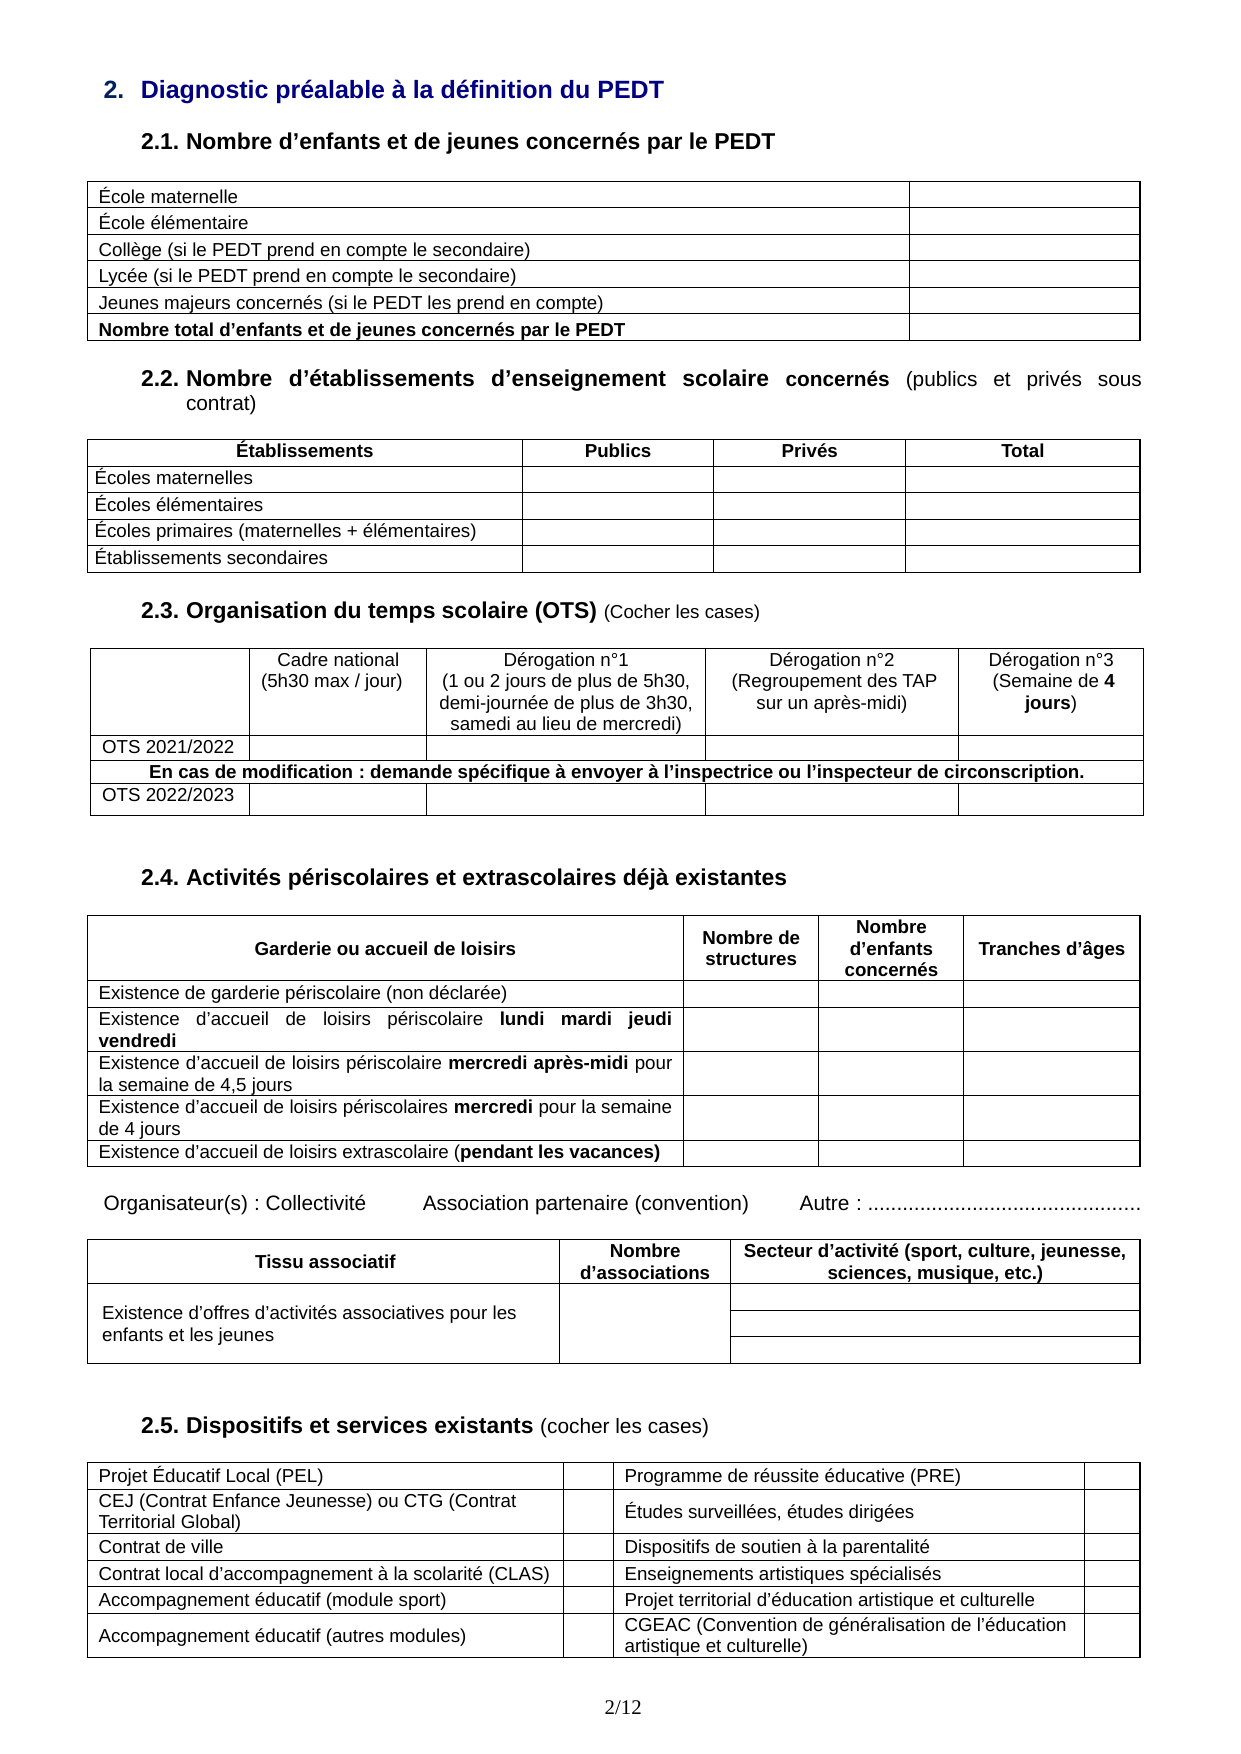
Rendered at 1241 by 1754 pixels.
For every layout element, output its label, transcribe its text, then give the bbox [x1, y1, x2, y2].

table_cell [964, 1096, 1139, 1139]
table_header [564, 1463, 613, 1489]
table_header Cadre national (5h30 max / jour) [250, 649, 426, 735]
table_cell Collège (si le PEDT prend en compte le secondaire) [88, 235, 909, 260]
table_cell [906, 520, 1139, 545]
table_header Tranches d’âges [964, 916, 1139, 980]
table_header Garderie ou accueil de loisirs [88, 916, 683, 980]
table_cell [714, 520, 905, 545]
table_cell Écoles élémentaires [88, 493, 522, 519]
table_header Publics [523, 440, 713, 466]
table_cell Enseignements artistiques spécialisés [614, 1561, 1084, 1586]
list Dispositifs et services existants (cocher les cases) [141, 1412, 1142, 1438]
table_cell [906, 467, 1139, 492]
table_cell En cas de modification : demande spécifique à envoyer à l’inspectrice ou l’inspecteur de circonscription. [91, 761, 1143, 782]
table_cell [523, 546, 713, 572]
table_cell Dispositifs de soutien à la parentalité [614, 1534, 1084, 1559]
table_cell Projet territorial d’éducation artistique et culturelle [614, 1587, 1084, 1613]
table_cell Études surveillées, études dirigées [614, 1490, 1084, 1533]
table_cell [564, 1561, 613, 1586]
table_cell [910, 314, 1139, 340]
list Organisation du temps scolaire (OTS) (Cocher les cases) [141, 597, 1142, 623]
list Nombre d’enfants et de jeunes concernés par le PEDT [141, 128, 1142, 154]
table_cell [819, 981, 963, 1007]
table_cell [910, 235, 1139, 260]
table_header [1085, 1463, 1139, 1489]
table_cell OTS 2022/2023 [91, 784, 249, 815]
table_header Dérogation n°2 (Regroupement des TAP sur un après-midi) [706, 649, 958, 735]
table_cell [250, 736, 426, 760]
table_cell [684, 981, 818, 1007]
table_header [91, 649, 249, 735]
table_cell [959, 736, 1143, 760]
table_header Dérogation n°3 (Semaine de 4 jours) [959, 649, 1143, 735]
text Organisateur(s) : Collectivité Association partenaire (convention) Autre : [103, 1191, 1142, 1215]
table_cell [1085, 1490, 1139, 1533]
table_cell Existence d’accueil de loisirs périscolaire mercredi après-midi pour la semaine de 4,5 jours [88, 1052, 683, 1095]
table_cell [731, 1284, 1139, 1310]
table_header Privés [714, 440, 905, 466]
table_cell [819, 1052, 963, 1095]
table_cell [427, 736, 705, 760]
table_cell [731, 1311, 1139, 1336]
table_cell [714, 493, 905, 519]
table_cell [564, 1587, 613, 1613]
table_cell [906, 546, 1139, 572]
table_cell Lycée (si le PEDT prend en compte le secondaire) [88, 261, 909, 287]
table_cell [964, 1052, 1139, 1095]
list Nombre d’établissements d’enseignement scolaire concernés (publics et privés sous contrat) [141, 365, 1142, 415]
table_header Dérogation n°1 (1 ou 2 jours de plus de 5h30, demi-journée de plus de 3h30, samedi au lieu de mercredi) [427, 649, 705, 735]
table_cell [714, 546, 905, 572]
table_cell [564, 1534, 613, 1559]
table_cell Établissements secondaires [88, 546, 522, 572]
table_cell [819, 1008, 963, 1051]
table_cell [964, 1141, 1139, 1166]
table_cell [959, 784, 1143, 815]
table_header Établissements [88, 440, 522, 466]
table_cell Existence d’accueil de loisirs périscolaire lundi mardi jeudi vendredi [88, 1008, 683, 1051]
table_cell [427, 784, 705, 815]
table_header Secteur d’activité (sport, culture, jeunesse, sciences, musique, etc.) [731, 1240, 1139, 1283]
table_cell [523, 467, 713, 492]
table_cell [964, 1008, 1139, 1051]
table_cell [906, 493, 1139, 519]
table_cell Écoles primaires (maternelles + élémentaires) [88, 520, 522, 545]
table_cell [1085, 1561, 1139, 1586]
table_header [910, 182, 1139, 207]
table_cell [684, 1052, 818, 1095]
table_cell [819, 1096, 963, 1139]
table_header Programme de réussite éducative (PRE) [614, 1463, 1084, 1489]
table_cell Écoles maternelles [88, 467, 522, 492]
table_cell [910, 208, 1139, 234]
table_cell [706, 736, 958, 760]
table_cell École élémentaire [88, 208, 909, 234]
table_cell [1085, 1587, 1139, 1613]
table_header Nombre d’enfants concernés [819, 916, 963, 980]
table_cell [706, 784, 958, 815]
table_cell Nombre total d’enfants et de jeunes concernés par le PEDT [88, 314, 909, 340]
table_cell Contrat de ville [88, 1534, 563, 1559]
table_cell Existence d’offres d’activités associatives pour les enfants et les jeunes [88, 1284, 559, 1363]
table_cell Existence de garderie périscolaire (non déclarée) [88, 981, 683, 1007]
list Diagnostic préalable à la définition du PEDT [103, 75, 1142, 104]
table_cell [1085, 1614, 1139, 1657]
table_cell [564, 1490, 613, 1533]
table_header École maternelle [88, 182, 909, 207]
table_cell [523, 520, 713, 545]
table_cell [684, 1096, 818, 1139]
table_cell Accompagnement éducatif (module sport) [88, 1587, 563, 1613]
table_header Total [906, 440, 1139, 466]
list Activités périscolaires et extrascolaires déjà existantes [141, 864, 1142, 891]
table_cell [250, 784, 426, 815]
table_cell [684, 1008, 818, 1051]
table_cell Contrat local d’accompagnement à la scolarité (CLAS) [88, 1561, 563, 1586]
table_cell [731, 1337, 1139, 1363]
table_cell Jeunes majeurs concernés (si le PEDT les prend en compte) [88, 288, 909, 313]
table_cell [684, 1141, 818, 1166]
table_cell [714, 467, 905, 492]
table_cell [910, 261, 1139, 287]
table_header Nombre d’associations [560, 1240, 730, 1283]
table_header Nombre de structures [684, 916, 818, 980]
table_cell [523, 493, 713, 519]
table_cell Existence d’accueil de loisirs périscolaires mercredi pour la semaine de 4 jours [88, 1096, 683, 1139]
table_cell [964, 981, 1139, 1007]
table_cell [910, 288, 1139, 313]
table_cell [1085, 1534, 1139, 1559]
table_cell CGEAC (Convention de généralisation de l’éducation artistique et culturelle) [614, 1614, 1084, 1657]
table_cell [564, 1614, 613, 1657]
table_cell Existence d’accueil de loisirs extrascolaire (pendant les vacances) [88, 1141, 683, 1166]
table_cell [819, 1141, 963, 1166]
table_cell Accompagnement éducatif (autres modules) [88, 1614, 563, 1657]
table_cell [560, 1284, 730, 1363]
table_header Tissu associatif [88, 1240, 559, 1283]
table_header Projet Éducatif Local (PEL) [88, 1463, 563, 1489]
table_cell OTS 2021/2022 [91, 736, 249, 760]
table_cell CEJ (Contrat Enfance Jeunesse) ou CTG (Contrat Territorial Global) [88, 1490, 563, 1533]
